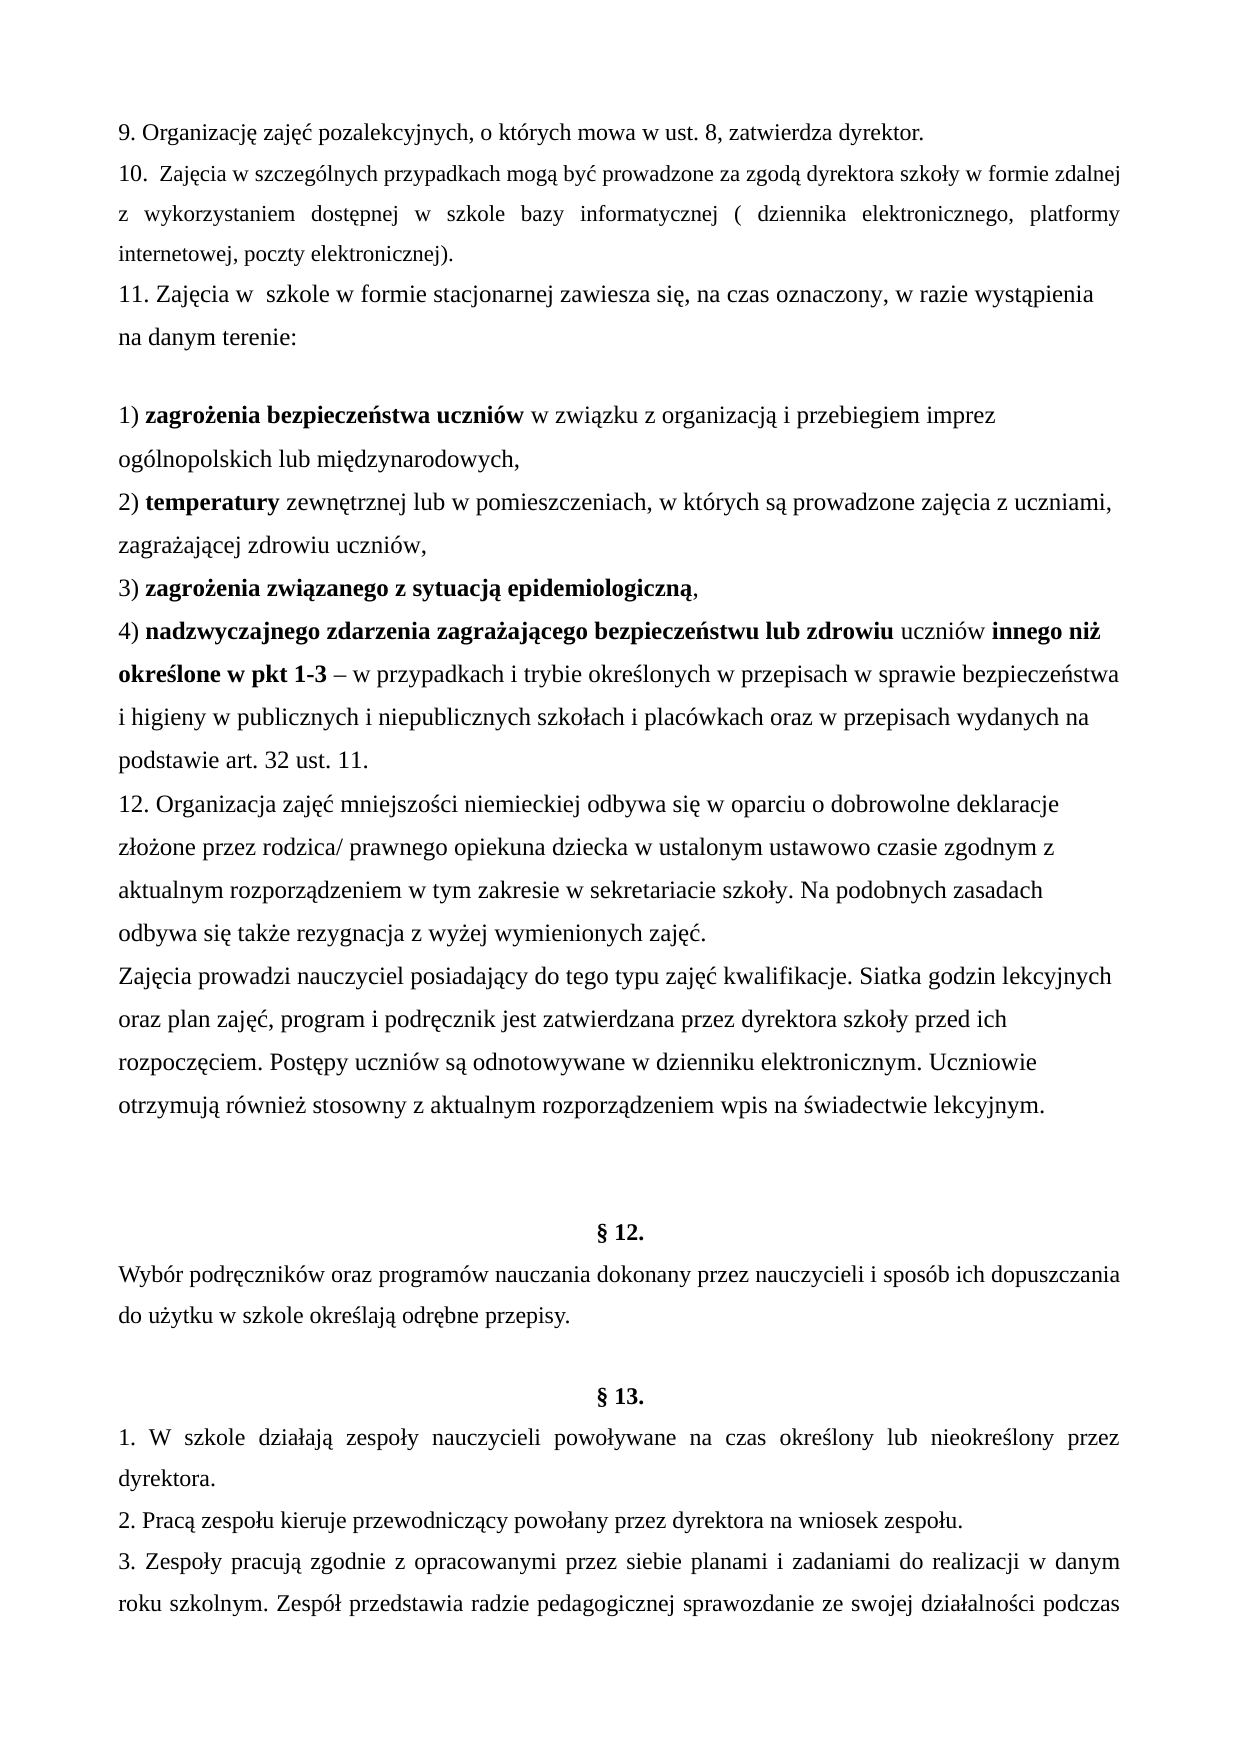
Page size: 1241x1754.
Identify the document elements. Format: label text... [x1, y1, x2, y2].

text 3. Zespoły pracują zgodnie z opracowanymi przez siebie planami i zadaniami do realizacji w danym roku szkolnym. Zespół przedstawia radzie pedagogicznej sprawozdanie ze swojej działalności podczas [118, 1547, 1122, 1616]
text 1) zagrożenia bezpieczeństwa uczniów w związku z organizacją i przebiegiem imprez ogólnopolskich lub międzynarodowych, 2) temperatury zewnętrznej lub w pomieszczeniach, w których są prowadzone zajęcia z uczniami, zagrażającej zdrowiu uczniów, 3) zagrożenia związanego z sytuacją epidemiologiczną, 4) nadzwyczajnego zdarzenia zagrażającego bezpieczeństwu lub zdrowiu uczniów innego niż określone w pkt 1-3 – w przypadkach i trybie określonych w przepisach w sprawie bezpieczeństwa i higieny w publicznych i niepublicznych szkołach i placówkach oraz w przepisach wydanych na podstawie art. 32 ust. 11. [118, 401, 1122, 774]
text 2. Pracą zespołu kieruje przewodniczący powołany przez dyrektora na wniosek zespołu. [118, 1506, 1122, 1533]
text § 13. [118, 1382, 1122, 1409]
text Wybór podręczników oraz programów nauczania dokonany przez nauczycieli i sposób ich dopuszczania do użytku w szkole określają odrębne przepisy. [118, 1259, 1122, 1328]
text 1. W szkole działają zespoły nauczycieli powoływane na czas określony lub nieokreślony przez dyrektora. [118, 1423, 1122, 1492]
text 11. Zajęcia w szkole w formie stacjonarnej zawiesza się, na czas oznaczony, w razie wystąpienia na danym terenie: [118, 279, 1122, 351]
text 10. Zajęcia w szczególnych przypadkach mogą być prowadzone za zgodą dyrektora szkoły w formie zdalnej z wykorzystaniem dostępnej w szkole bazy informatycznej ( dziennika elektronicznego, platformy internetowej, poczty elektronicznej). [118, 159, 1122, 266]
text Zajęcia prowadzi nauczyciel posiadający do tego typu zajęć kwalifikacje. Siatka godzin lekcyjnych oraz plan zajęć, program i podręcznik jest zatwierdzana przez dyrektora szkoły przed ich rozpoczęciem. Postępy uczniów są odnotowywane w dzienniku elektronicznym. Uczniowie otrzymują również stosowny z aktualnym rozporządzeniem wpis na świadectwie lekcyjnym. [118, 961, 1122, 1119]
text 9. Organizację zajęć pozalekcyjnych, o których mowa w ust. 8, zatwierdza dyrektor. [118, 118, 1122, 146]
text § 12. [118, 1218, 1122, 1246]
text 12. Organizacja zajęć mniejszości niemieckiej odbywa się w oparciu o dobrowolne deklaracje złożone przez rodzica/ prawnego opiekuna dziecka w ustalonym ustawowo czasie zgodnym z aktualnym rozporządzeniem w tym zakresie w sekretariacie szkoły. Na podobnych zasadach odbywa się także rezygnacja z wyżej wymienionych zajęć. [118, 789, 1122, 947]
